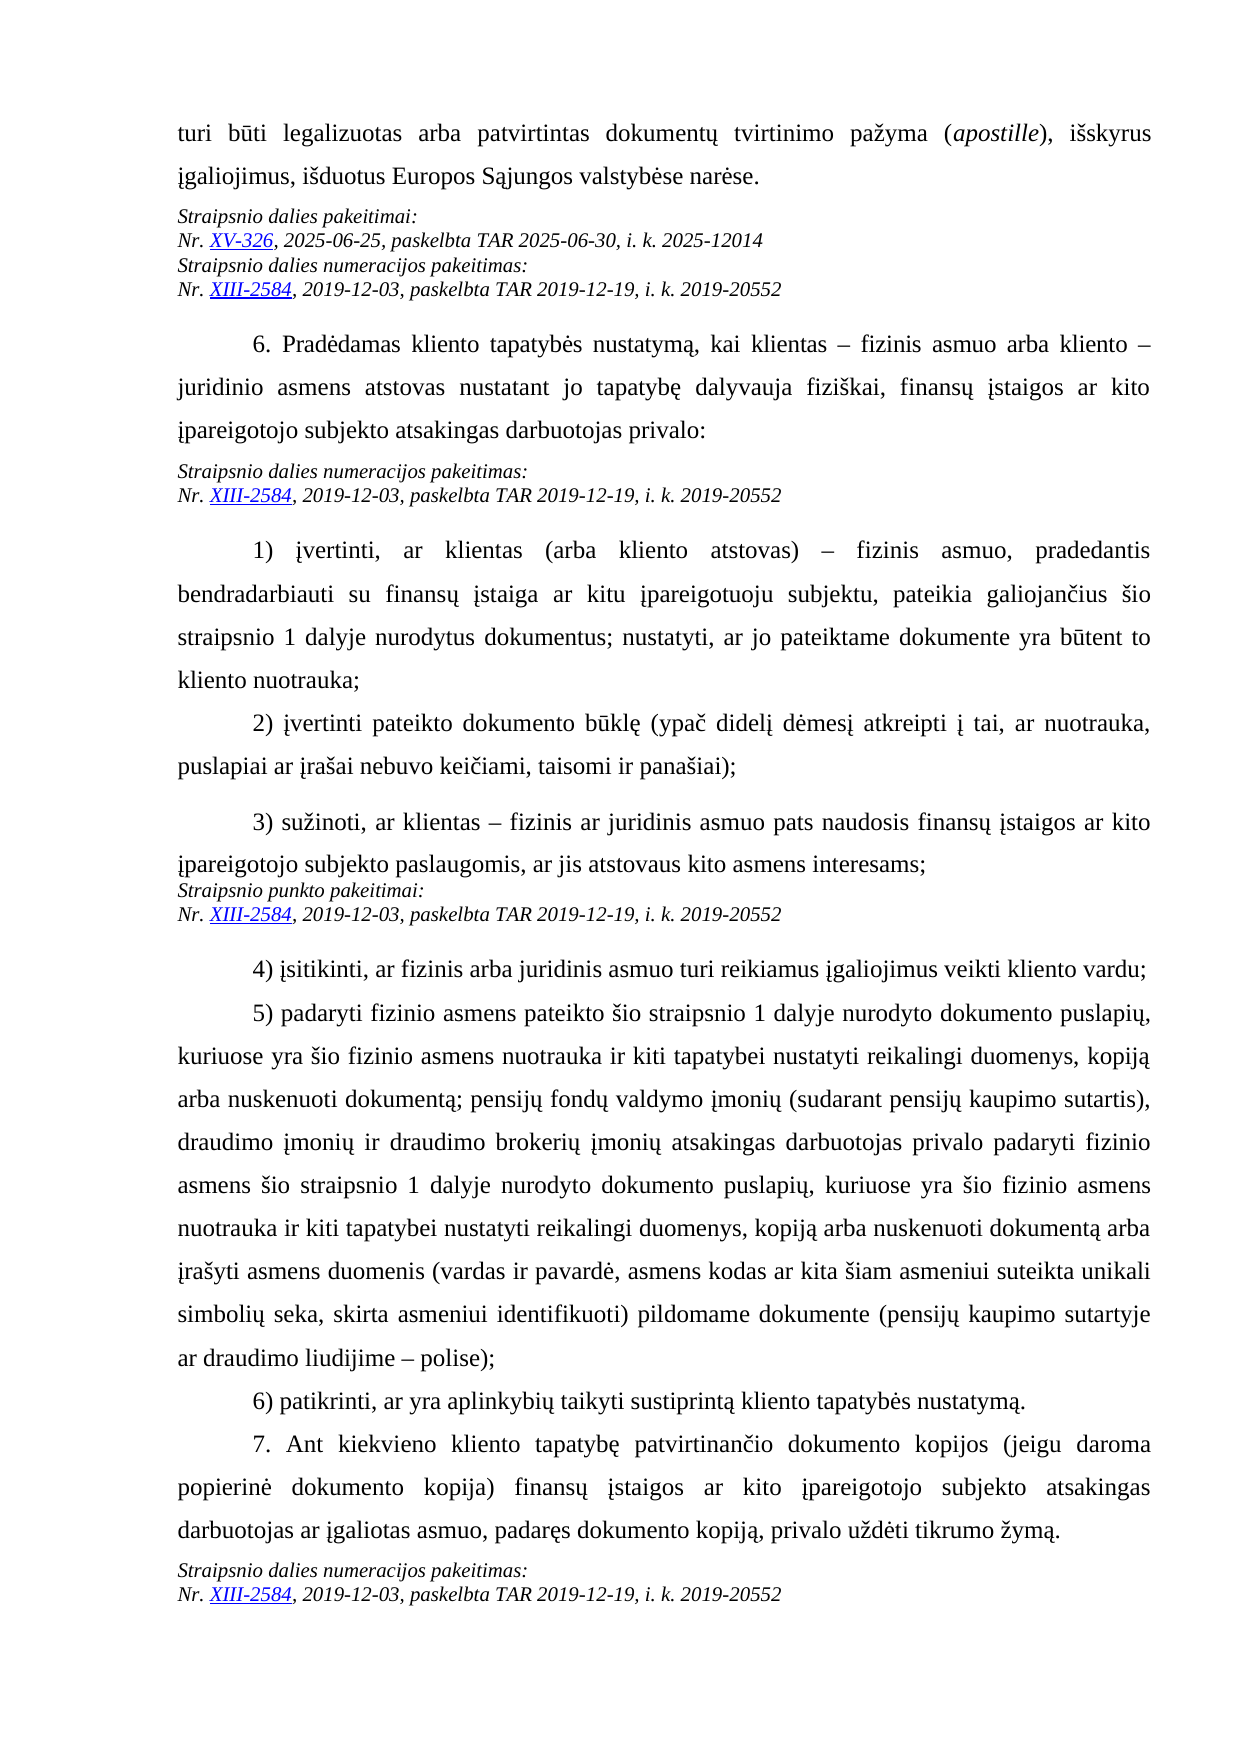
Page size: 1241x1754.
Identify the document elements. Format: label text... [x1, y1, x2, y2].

text 6) patikrinti, ar yra aplinkybių taikyti sustiprintą kliento tapatybės nustatymą. [177, 1386, 1152, 1414]
text 6. Pradėdamas kliento tapatybės nustatymą, kai klientas – fizinis asmuo arba kliento – juridinio asmens atstovas nustatant jo tapatybę dalyvauja fiziškai, finansų įstaigos ar kito įpareigotojo subjekto atsakingas darbuotojas privalo: [177, 329, 1152, 444]
text Nr. XIII-2584, 2019-12-03, paskelbta TAR 2019-12-19, i. k. 2019-20552 [177, 1582, 1152, 1606]
text Nr. XV-326, 2025-06-25, paskelbta TAR 2025-06-30, i. k. 2025-12014 [177, 228, 1152, 252]
text turi būti legalizuotas arba patvirtintas dokumentų tvirtinimo pažyma (apostille), išskyrus įgaliojimus, išduotus Europos Sąjungos valstybėse narėse. [177, 118, 1152, 190]
text 1) įvertinti, ar klientas (arba kliento atstovas) – fizinis asmuo, pradedantis bendradarbiauti su finansų įstaiga ar kitu įpareigotuoju subjektu, pateikia galiojančius šio straipsnio 1 dalyje nurodytus dokumentus; nustatyti, ar jo pateiktame dokumente yra būtent to kliento nuotrauka; [177, 536, 1152, 694]
text 5) padaryti fizinio asmens pateikto šio straipsnio 1 dalyje nurodyto dokumento puslapių, kuriuose yra šio fizinio asmens nuotrauka ir kiti tapatybei nustatyti reikalingi duomenys, kopiją arba nuskenuoti dokumentą; pensijų fondų valdymo įmonių (sudarant pensijų kaupimo sutartis), draudimo įmonių ir draudimo brokerių įmonių atsakingas darbuotojas privalo padaryti fizinio asmens šio straipsnio 1 dalyje nurodyto dokumento puslapių, kuriuose yra šio fizinio asmens nuotrauka ir kiti tapatybei nustatyti reikalingi duomenys, kopiją arba nuskenuoti dokumentą arba įrašyti asmens duomenis (vardas ir pavardė, asmens kodas ar kita šiam asmeniui suteikta unikali simbolių seka, skirta asmeniui identifikuoti) pildomame dokumente (pensijų kaupimo sutartyje ar draudimo liudijime – polise); [177, 998, 1152, 1371]
text Nr. XIII-2584, 2019-12-03, paskelbta TAR 2019-12-19, i. k. 2019-20552 [177, 483, 1152, 507]
text Nr. XIII-2584, 2019-12-03, paskelbta TAR 2019-12-19, i. k. 2019-20552 [177, 277, 1152, 301]
text Straipsnio punkto pakeitimai: [177, 878, 1152, 902]
text 7. Ant kiekvieno kliento tapatybę patvirtinančio dokumento kopijos (jeigu daroma popierinė dokumento kopija) finansų įstaigos ar kito įpareigotojo subjekto atsakingas darbuotojas ar įgaliotas asmuo, padaręs dokumento kopiją, privalo uždėti tikrumo žymą. [177, 1429, 1152, 1544]
text Straipsnio dalies numeracijos pakeitimas: [177, 1558, 1152, 1582]
text Nr. XIII-2584, 2019-12-03, paskelbta TAR 2019-12-19, i. k. 2019-20552 [177, 902, 1152, 926]
text Straipsnio dalies pakeitimai: [177, 204, 1152, 228]
text 3) sužinoti, ar klientas – fizinis ar juridinis asmuo pats naudosis finansų įstaigos ar kito įpareigotojo subjekto paslaugomis, ar jis atstovaus kito asmens interesams; [177, 794, 1152, 878]
text Straipsnio dalies numeracijos pakeitimas: [177, 252, 1152, 277]
text 4) įsitikinti, ar fizinis arba juridinis asmuo turi reikiamus įgaliojimus veikti kliento vardu; [177, 954, 1152, 983]
text Straipsnio dalies numeracijos pakeitimas: [177, 459, 1152, 483]
text 2) įvertinti pateikto dokumento būklę (ypač didelį dėmesį atkreipti į tai, ar nuotrauka, puslapiai ar įrašai nebuvo keičiami, taisomi ir panašiai); [177, 708, 1152, 780]
